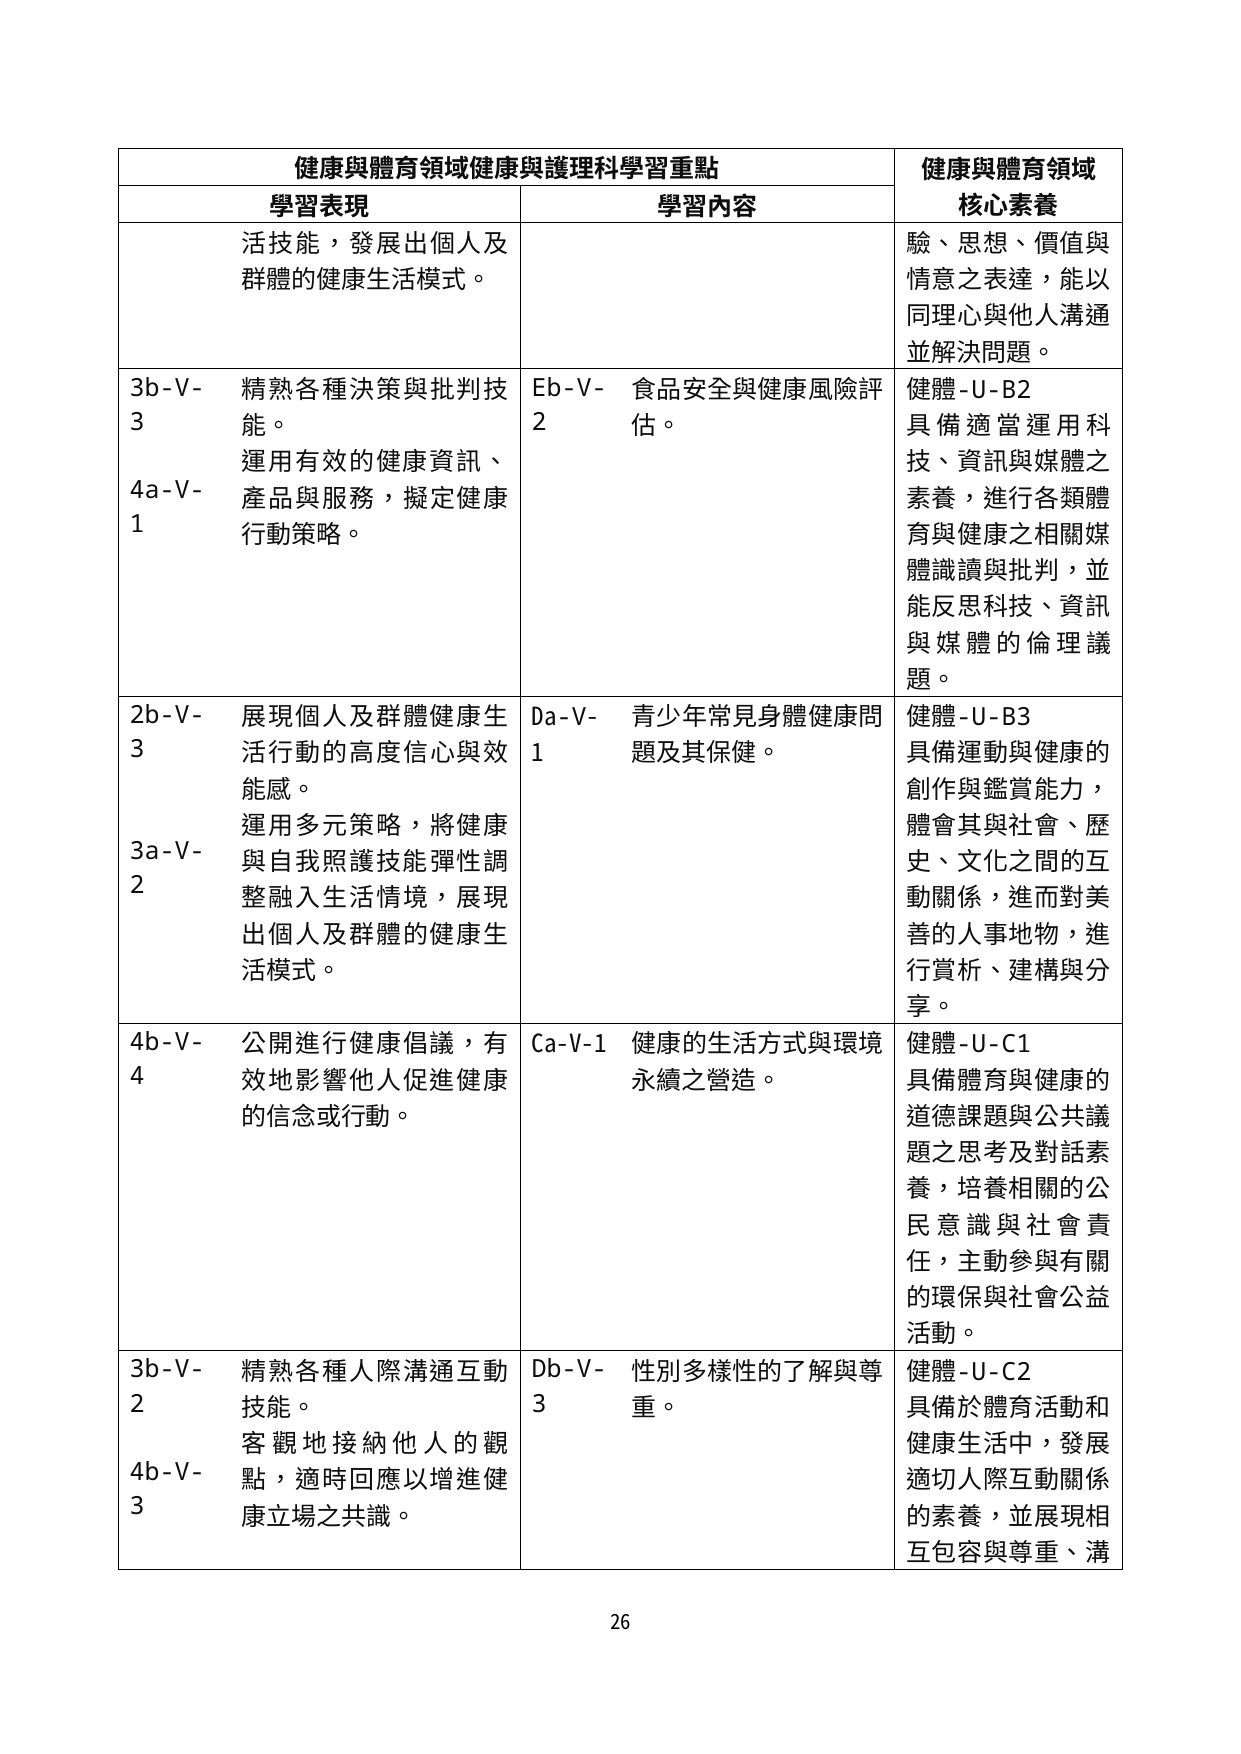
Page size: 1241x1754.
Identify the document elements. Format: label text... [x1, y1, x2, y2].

table_cell 健體-U-B3 具備運動與健康的創作與鑑賞能力，體會其與社會、歷史、文化之間的互動關係，進而對美善的人事地物，進行賞析、建構與分享。 [895, 697, 1122, 1023]
table_cell Ca-V-1 [521, 1024, 620, 1350]
table_header 健康與體育領域健康與護理科學習重點 [119, 149, 894, 185]
table_cell 青少年常見身體健康問題及其保健。 [620, 697, 894, 1023]
table_cell Eb-V-2 [521, 369, 620, 696]
table_cell 健體-U-C1 具備體育與健康的道德課題與公共議題之思考及對話素養，培養相關的公民意識與社會責任，主動參與有關的環保與社會公益活動。 [895, 1024, 1122, 1350]
table_cell 學習表現 [119, 186, 520, 222]
table_cell 性別多樣性的了解與尊重。 [620, 1351, 894, 1569]
table_cell 活技能，發展出個人及群體的健康生活模式。 [230, 223, 520, 368]
table_cell 展現個人及群體健康生活行動的高度信心與效能感。 運用多元策略，將健康與自我照護技能彈性調整融入生活情境，展現出個人及群體的健康生活模式。 [230, 697, 520, 1023]
table_cell 公開進行健康倡議，有效地影響他人促進健康的信念或行動。 [230, 1024, 520, 1350]
table_cell 學習內容 [521, 186, 894, 222]
table_cell [521, 223, 620, 368]
table_cell [620, 223, 894, 368]
table_cell 食品安全與健康風險評估。 [620, 369, 894, 696]
table_cell 驗、思想、價值與情意之表達，能以同理心與他人溝通並解決問題。 [895, 223, 1122, 368]
table_cell 精熟各種人際溝通互動技能。 客觀地接納他人的觀點，適時回應以增進健康立場之共識。 [230, 1351, 520, 1569]
table_cell 健康的生活方式與環境永續之營造。 [620, 1024, 894, 1350]
table_cell 3b-V-2 4b-V-3 [119, 1351, 230, 1569]
table_cell 2b-V-3 3a-V-2 [119, 697, 230, 1023]
table_cell 健體-U-C2 具備於體育活動和健康生活中，發展適切人際互動關係的素養，並展現相互包容與尊重、溝 [895, 1351, 1122, 1569]
table_cell [119, 223, 230, 368]
table_cell 4b-V-4 [119, 1024, 230, 1350]
table_header 健康與體育領域 核心素養 [895, 149, 1122, 222]
table_cell Da-V-1 [521, 697, 620, 1023]
table_cell 精熟各種決策與批判技能。 運用有效的健康資訊、產品與服務，擬定健康行動策略。 [230, 369, 520, 696]
table_cell Db-V-3 [521, 1351, 620, 1569]
table_cell 3b-V-3 4a-V-1 [119, 369, 230, 696]
table_cell 健體-U-B2 具備適當運用科技、資訊與媒體之素養，進行各類體育與健康之相關媒體識讀與批判，並能反思科技、資訊與媒體的倫理議題。 [895, 369, 1122, 696]
